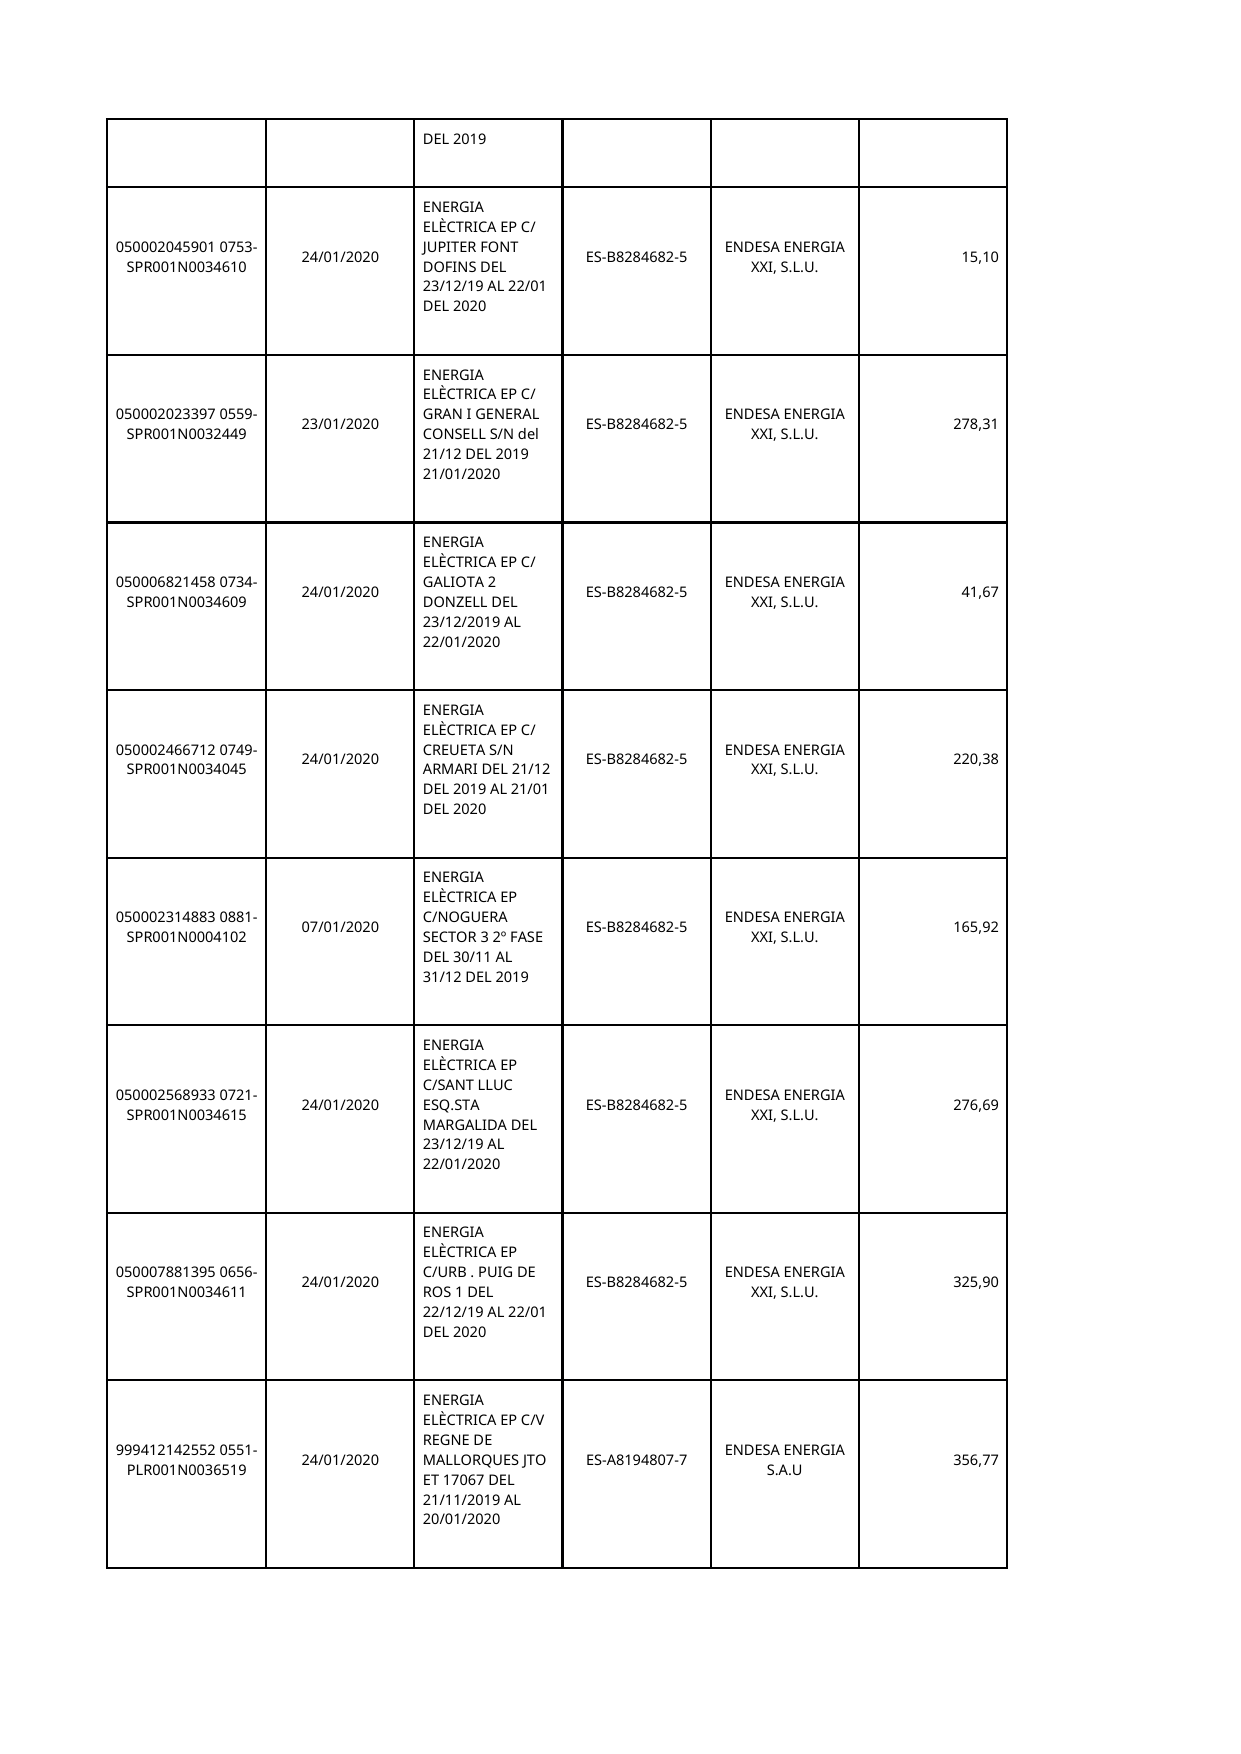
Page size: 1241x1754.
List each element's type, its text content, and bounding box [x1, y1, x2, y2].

table_cell 999412142552 0551-PLR001N0036519 [108, 1381, 265, 1567]
table_cell 23/01/2020 [267, 356, 413, 521]
table_cell 07/01/2020 [267, 859, 413, 1024]
table_cell ENERGIA ELÈCTRICA EP C/SANT LLUC ESQ.STA MARGALIDA DEL 23/12/19 AL 22/01/2020 [415, 1026, 561, 1212]
table_cell 24/01/2020 [267, 524, 413, 689]
table_cell 050007881395 0656-SPR001N0034611 [108, 1214, 265, 1379]
table_cell ES-B8284682-5 [564, 356, 710, 521]
table_cell 24/01/2020 [267, 188, 413, 354]
table_cell ENDESA ENERGIA XXI, S.L.U. [712, 1026, 858, 1212]
table_cell ENERGIA ELÈCTRICA EP C/ CREUETA S/N ARMARI DEL 21/12 DEL 2019 AL 21/01 DEL 2020 [415, 691, 561, 857]
table_cell ES-B8284682-5 [564, 188, 710, 354]
table_cell ES-B8284682-5 [564, 524, 710, 689]
table_cell ENDESA ENERGIA XXI, S.L.U. [712, 524, 858, 689]
table_cell [564, 120, 710, 186]
table_cell ENDESA ENERGIA XXI, S.L.U. [712, 188, 858, 354]
table_cell 278,31 [860, 356, 1006, 521]
table_cell 050002045901 0753-SPR001N0034610 [108, 188, 265, 354]
table_cell ENERGIA ELÈCTRICA EP C/URB . PUIG DE ROS 1 DEL 22/12/19 AL 22/01 DEL 2020 [415, 1214, 561, 1379]
table_cell 276,69 [860, 1026, 1006, 1212]
table_cell ENERGIA ELÈCTRICA EP C/V REGNE DE MALLORQUES JTO ET 17067 DEL 21/11/2019 AL 20/01/2020 [415, 1381, 561, 1567]
table_cell 050002568933 0721-SPR001N0034615 [108, 1026, 265, 1212]
table_cell 050002314883 0881-SPR001N0004102 [108, 859, 265, 1024]
table_cell 356,77 [860, 1381, 1006, 1567]
table_cell ENERGIA ELÈCTRICA EP C/NOGUERA SECTOR 3 2º FASE DEL 30/11 AL 31/12 DEL 2019 [415, 859, 561, 1024]
table_cell 41,67 [860, 524, 1006, 689]
table_cell ES-B8284682-5 [564, 1026, 710, 1212]
table_cell 220,38 [860, 691, 1006, 857]
table_cell 24/01/2020 [267, 1214, 413, 1379]
table_cell DEL 2019 [415, 120, 561, 186]
table_cell [267, 120, 413, 186]
table_cell ENDESA ENERGIA S.A.U [712, 1381, 858, 1567]
table_cell [712, 120, 858, 186]
table_cell 325,90 [860, 1214, 1006, 1379]
table_cell 050002466712 0749-SPR001N0034045 [108, 691, 265, 857]
table_cell 165,92 [860, 859, 1006, 1024]
table_cell 050002023397 0559-SPR001N0032449 [108, 356, 265, 521]
table_cell ENERGIA ELÈCTRICA EP C/ GRAN I GENERAL CONSELL S/N del 21/12 DEL 2019 21/01/2020 [415, 356, 561, 521]
table_cell 24/01/2020 [267, 1026, 413, 1212]
table_cell ENDESA ENERGIA XXI, S.L.U. [712, 691, 858, 857]
table_cell [860, 120, 1006, 186]
table_cell ENERGIA ELÈCTRICA EP C/ GALIOTA 2 DONZELL DEL 23/12/2019 AL 22/01/2020 [415, 524, 561, 689]
table_cell 24/01/2020 [267, 691, 413, 857]
table_cell 15,10 [860, 188, 1006, 354]
table_cell 24/01/2020 [267, 1381, 413, 1567]
table_cell ES-B8284682-5 [564, 1214, 710, 1379]
table_cell [108, 120, 265, 186]
table_cell ENDESA ENERGIA XXI, S.L.U. [712, 1214, 858, 1379]
table_cell ENDESA ENERGIA XXI, S.L.U. [712, 859, 858, 1024]
table_cell ES-B8284682-5 [564, 859, 710, 1024]
table_cell ES-A8194807-7 [564, 1381, 710, 1567]
table_cell ES-B8284682-5 [564, 691, 710, 857]
table_cell ENDESA ENERGIA XXI, S.L.U. [712, 356, 858, 521]
table_cell 050006821458 0734-SPR001N0034609 [108, 524, 265, 689]
table_cell ENERGIA ELÈCTRICA EP C/ JUPITER FONT DOFINS DEL 23/12/19 AL 22/01 DEL 2020 [415, 188, 561, 354]
